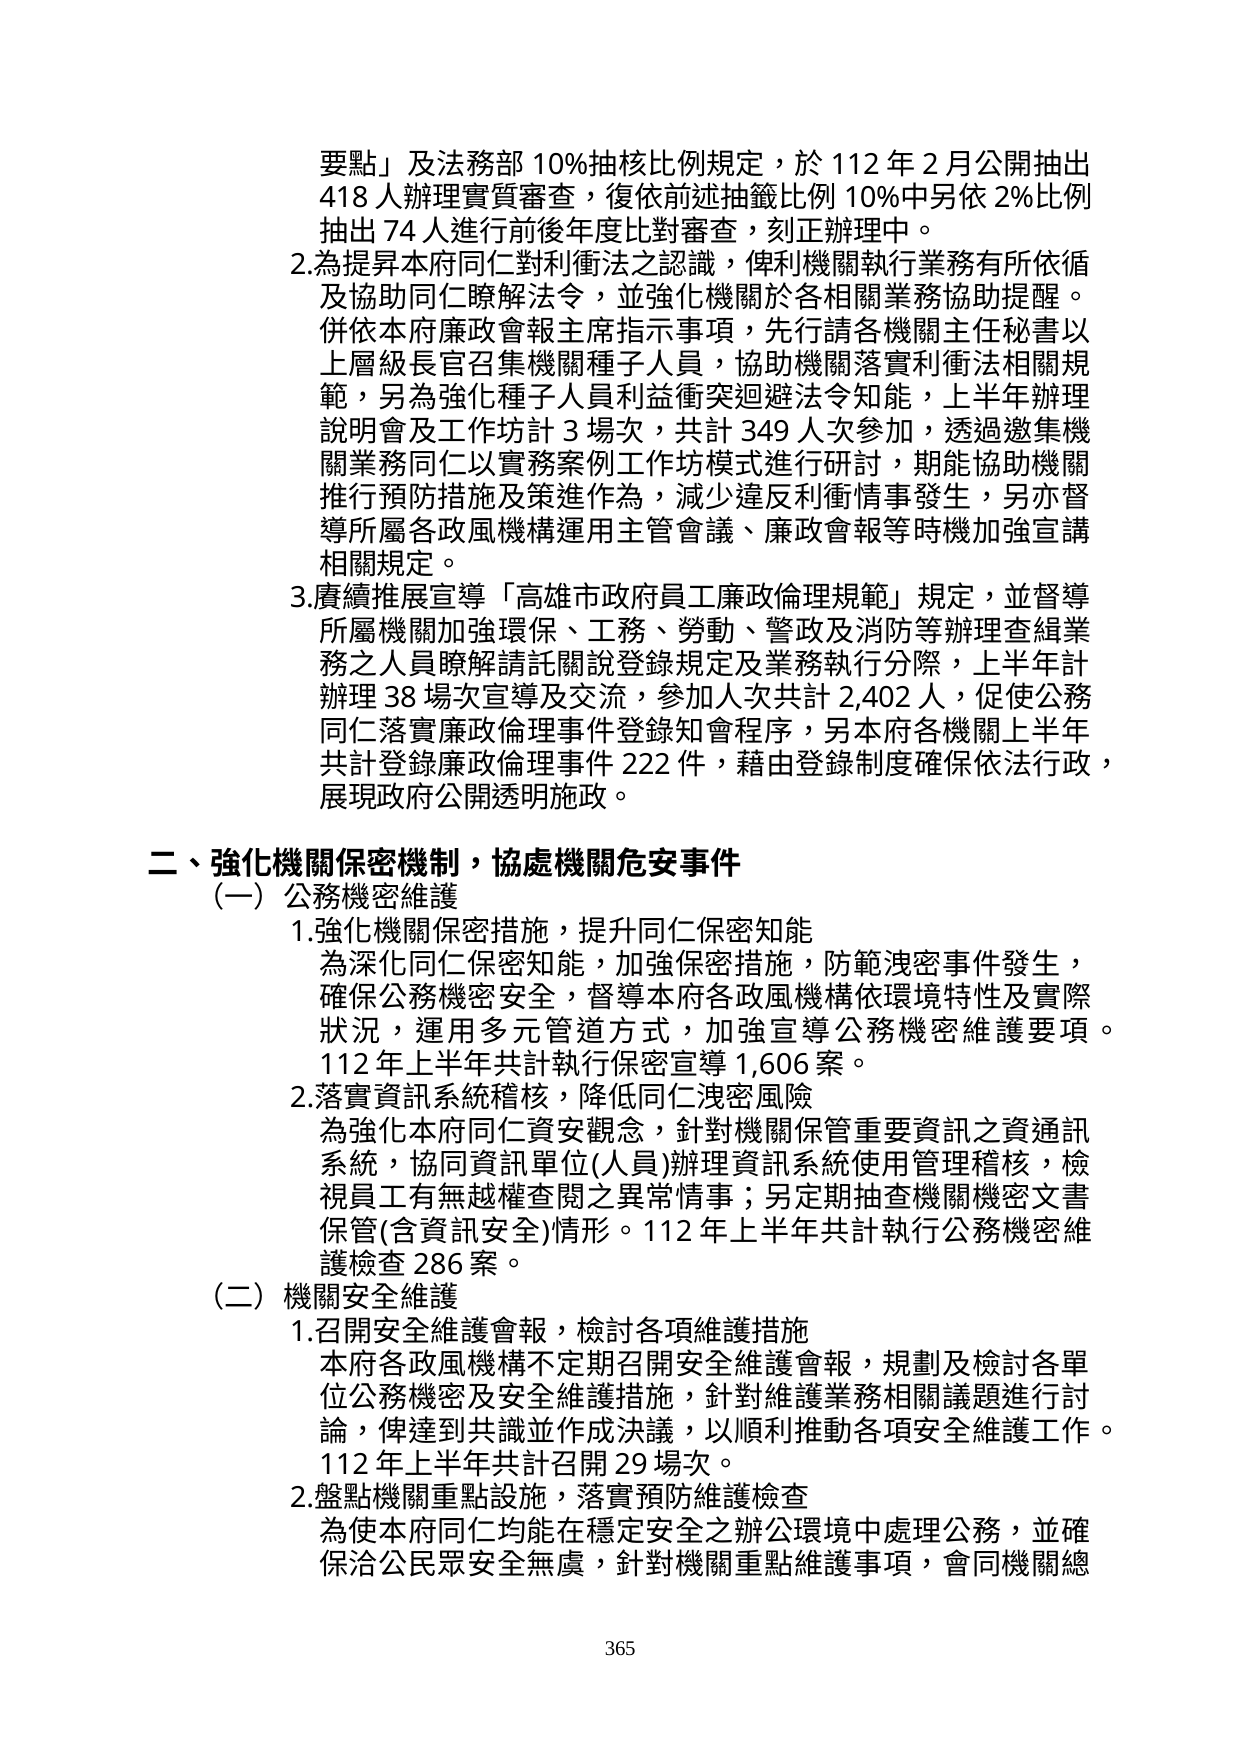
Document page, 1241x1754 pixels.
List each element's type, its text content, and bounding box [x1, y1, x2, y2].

text 3.賡續推展宣導「高雄市政府員工廉政倫理規範」規定，並督導所屬機關加強環保、工務、勞動、警政及消防等辦理查緝業務之人員瞭解請託關說登錄規定及業務執行分際，上半年計辦理38場次宣導及交流，參加人次共計2,402人，促使公務同仁落實廉政倫理事件登錄知會程序，另本府各機關上半年共計登錄廉政倫理事件222件，藉由登錄制度確保依法行政，展現政府公開透明施政。 [289, 581, 1092, 814]
text 1.強化機關保密措施，提升同仁保密知能 [289, 914, 1092, 948]
text 二、強化機關保密機制，協處機關危安事件 [148, 848, 1092, 881]
text 為使本府同仁均能在穩定安全之辦公環境中處理公務，並確保洽公民眾安全無虞，針對機關重點維護事項，會同機關總 [319, 1514, 1092, 1581]
text 要點」及法務部10%抽核比例規定，於112年2月公開抽出418人辦理實質審查，復依前述抽籤比例10%中另依2%比例抽出74人進行前後年度比對審查，刻正辦理中。 [289, 148, 1092, 248]
text 2.盤點機關重點設施，落實預防維護檢查 [289, 1481, 1092, 1514]
text 本府各政風機構不定期召開安全維護會報，規劃及檢討各單位公務機密及安全維護措施，針對維護業務相關議題進行討論，俾達到共識並作成決議，以順利推動各項安全維護工作。112年上半年共計召開29場次。 [319, 1348, 1092, 1481]
text （二）機關安全維護 [195, 1281, 1092, 1314]
text （一）公務機密維護 [195, 881, 1092, 914]
text 為強化本府同仁資安觀念，針對機關保管重要資訊之資通訊系統，協同資訊單位(人員)辦理資訊系統使用管理稽核，檢視員工有無越權查閱之異常情事；另定期抽查機關機密文書保管(含資訊安全)情形。112年上半年共計執行公務機密維護檢查286案。 [319, 1114, 1092, 1281]
text 2.落實資訊系統稽核，降低同仁洩密風險 [289, 1081, 1092, 1114]
text 2.為提昇本府同仁對利衝法之認識，俾利機關執行業務有所依循及協助同仁瞭解法令，並強化機關於各相關業務協助提醒。併依本府廉政會報主席指示事項，先行請各機關主任秘書以上層級長官召集機關種子人員，協助機關落實利衝法相關規範，另為強化種子人員利益衝突迴避法令知能，上半年辦理說明會及工作坊計3場次，共計349人次參加，透過邀集機關業務同仁以實務案例工作坊模式進行研討，期能協助機關推行預防措施及策進作為，減少違反利衝情事發生，另亦督導所屬各政風機構運用主管會議、廉政會報等時機加強宣講相關規定。 [289, 248, 1092, 581]
text 1.召開安全維護會報，檢討各項維護措施 [289, 1314, 1092, 1348]
text 為深化同仁保密知能，加強保密措施，防範洩密事件發生，確保公務機密安全，督導本府各政風機構依環境特性及實際狀況，運用多元管道方式，加強宣導公務機密維護要項。112年上半年共計執行保密宣導1,606案。 [319, 948, 1092, 1081]
